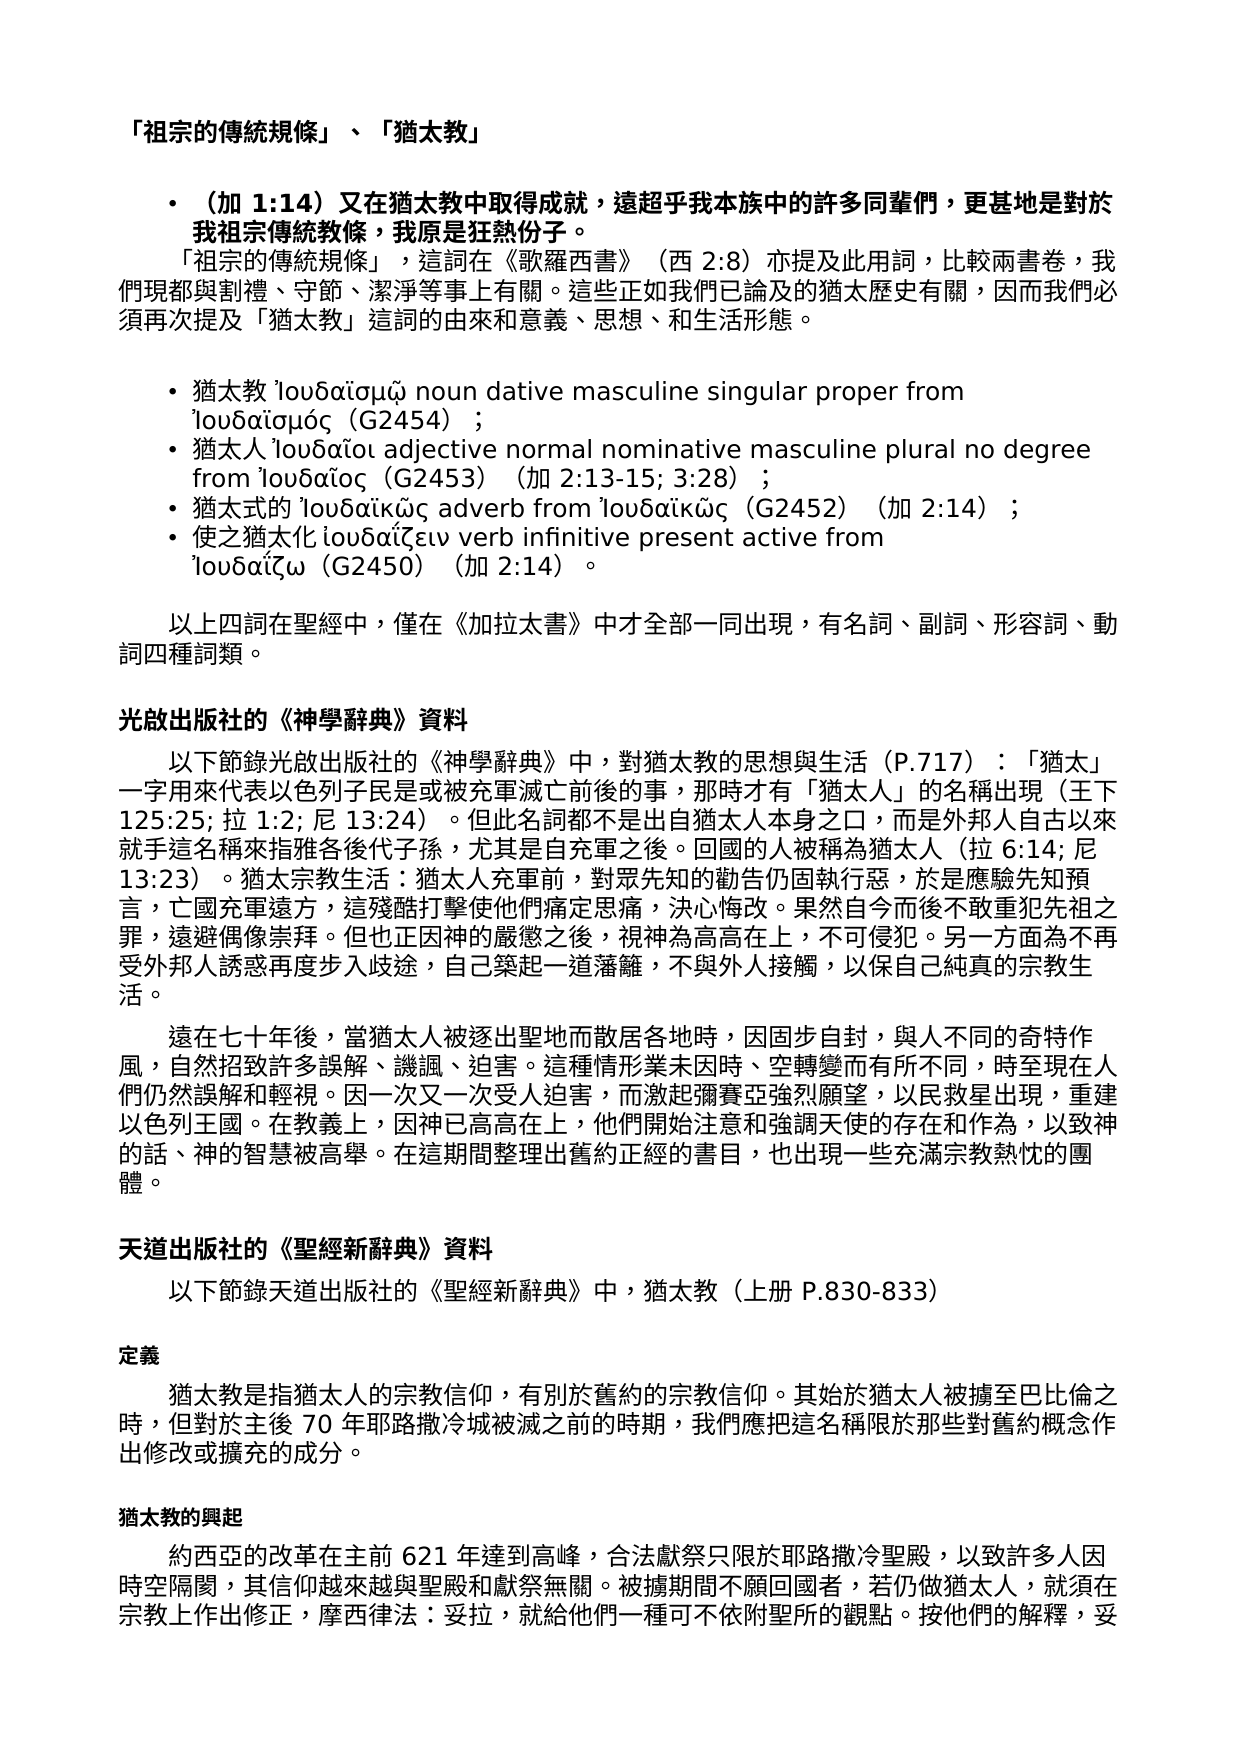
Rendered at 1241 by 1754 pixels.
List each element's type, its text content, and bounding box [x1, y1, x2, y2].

subtitle 猶太教的興起 [118, 1506, 1122, 1530]
text 約西亞的改革在主前 621 年達到高峰，合法獻祭只限於耶路撒冷聖殿，以致許多人因時空隔閡，其信仰越來越與聖殿和獻祭無關。被擄期間不願回國者，若仍做猶太人，就須在宗教上作出修正，摩西律法：妥拉，就給他們一種可不依附聖所的觀點。按他們的解釋，妥 [118, 1543, 1122, 1630]
text 以下節錄光啟出版社的《神學辭典》中，對猶太教的思想與生活（P.717）：「猶太」一字用來代表以色列子民是或被充軍滅亡前後的事，那時才有「猶太人」的名稱出現（王下 125:25; 拉 1:2; 尼 13:24）。但此名詞都不是出自猶太人本身之口，而是外邦人自古以來就手這名稱來指雅各後代子孫，尤其是自充軍之後。回國的人被稱為猶太人（拉 6:14; 尼 13:23）。猶太宗教生活：猶太人充軍前，對眾先知的勸告仍固執行惡，於是應驗先知預言，亡國充軍遠方，這殘酷打擊使他們痛定思痛，決心悔改。果然自今而後不敢重犯先祖之罪，遠避偶像崇拜。但也正因神的嚴懲之後，視神為高高在上，不可侵犯。另一方面為不再受外邦人誘惑再度步入歧途，自己築起一道藩籬，不與外人接觸，以保自己純真的宗教生活。 [118, 748, 1122, 1011]
subtitle 「祖宗的傳統規條」、「猶太教」 [118, 118, 1122, 147]
text 以下節錄天道出版社的《聖經新辭典》中，猶太教（上册 P.830-833） [118, 1277, 1122, 1307]
text 猶太教是指猶太人的宗教信仰，有別於舊約的宗教信仰。其始於猶太人被擄至巴比倫之時，但對於主後 70 年耶路撒冷城被滅之前的時期，我們應把這名稱限於那些對舊約概念作出修改或擴充的成分。 [118, 1381, 1122, 1468]
list （加 1:14）又在猶太教中取得成就，遠超乎我本族中的許多同輩們，更甚地是對於我祖宗傳統教條，我原是狂熱份子。 [177, 189, 1122, 248]
list 猶太教 Ἰουδαϊσμῷ noun dative masculine singular proper from Ἰουδαϊσμός（G2454）； [177, 377, 1122, 435]
subtitle 天道出版社的《聖經新辭典》資料 [118, 1236, 1122, 1265]
list 猶太式的 Ἰουδαϊκῶς adverb from Ἰουδαϊκῶς（G2452）（加 2:14）； [177, 494, 1122, 523]
text 「祖宗的傳統規條」，這詞在《歌羅西書》（西 2:8）亦提及此用詞，比較兩書卷，我們現都與割禮、守節、潔淨等事上有關。這些正如我們已論及的猶太歷史有關，因而我們必須再次提及「猶太教」這詞的由來和意義、思想、和生活形態。 [118, 248, 1122, 335]
list 使之猶太化ἰουδαΐζειν verb infinitive present active from Ἰουδαΐζω（G2450）（加 2:14）。 [177, 523, 1122, 581]
text 以上四詞在聖經中，僅在《加拉太書》中才全部一同出現，有名詞、副詞、形容詞、動詞四種詞類。 [118, 611, 1122, 669]
subtitle 光啟出版社的《神學辭典》資料 [118, 707, 1122, 736]
list 猶太人Ἰουδαῖοι adjective normal nominative masculine plural no degree from Ἰουδαῖος（G2453）（加 2:13-15; 3:28）； [177, 435, 1122, 494]
subtitle 定義 [118, 1344, 1122, 1368]
text 遠在七十年後，當猶太人被逐出聖地而散居各地時，因固步自封，與人不同的奇特作風，自然招致許多誤解、譏諷、迫害。這種情形業未因時、空轉變而有所不同，時至現在人們仍然誤解和輕視。因一次又一次受人迫害，而激起彌賽亞強烈願望，以民救星出現，重建以色列王國。在教義上，因神已高高在上，他們開始注意和強調天使的存在和作為，以致神的話、神的智慧被高舉。在這期間整理出舊約正經的書目，也出現一些充滿宗教熱忱的團體。 [118, 1023, 1122, 1198]
